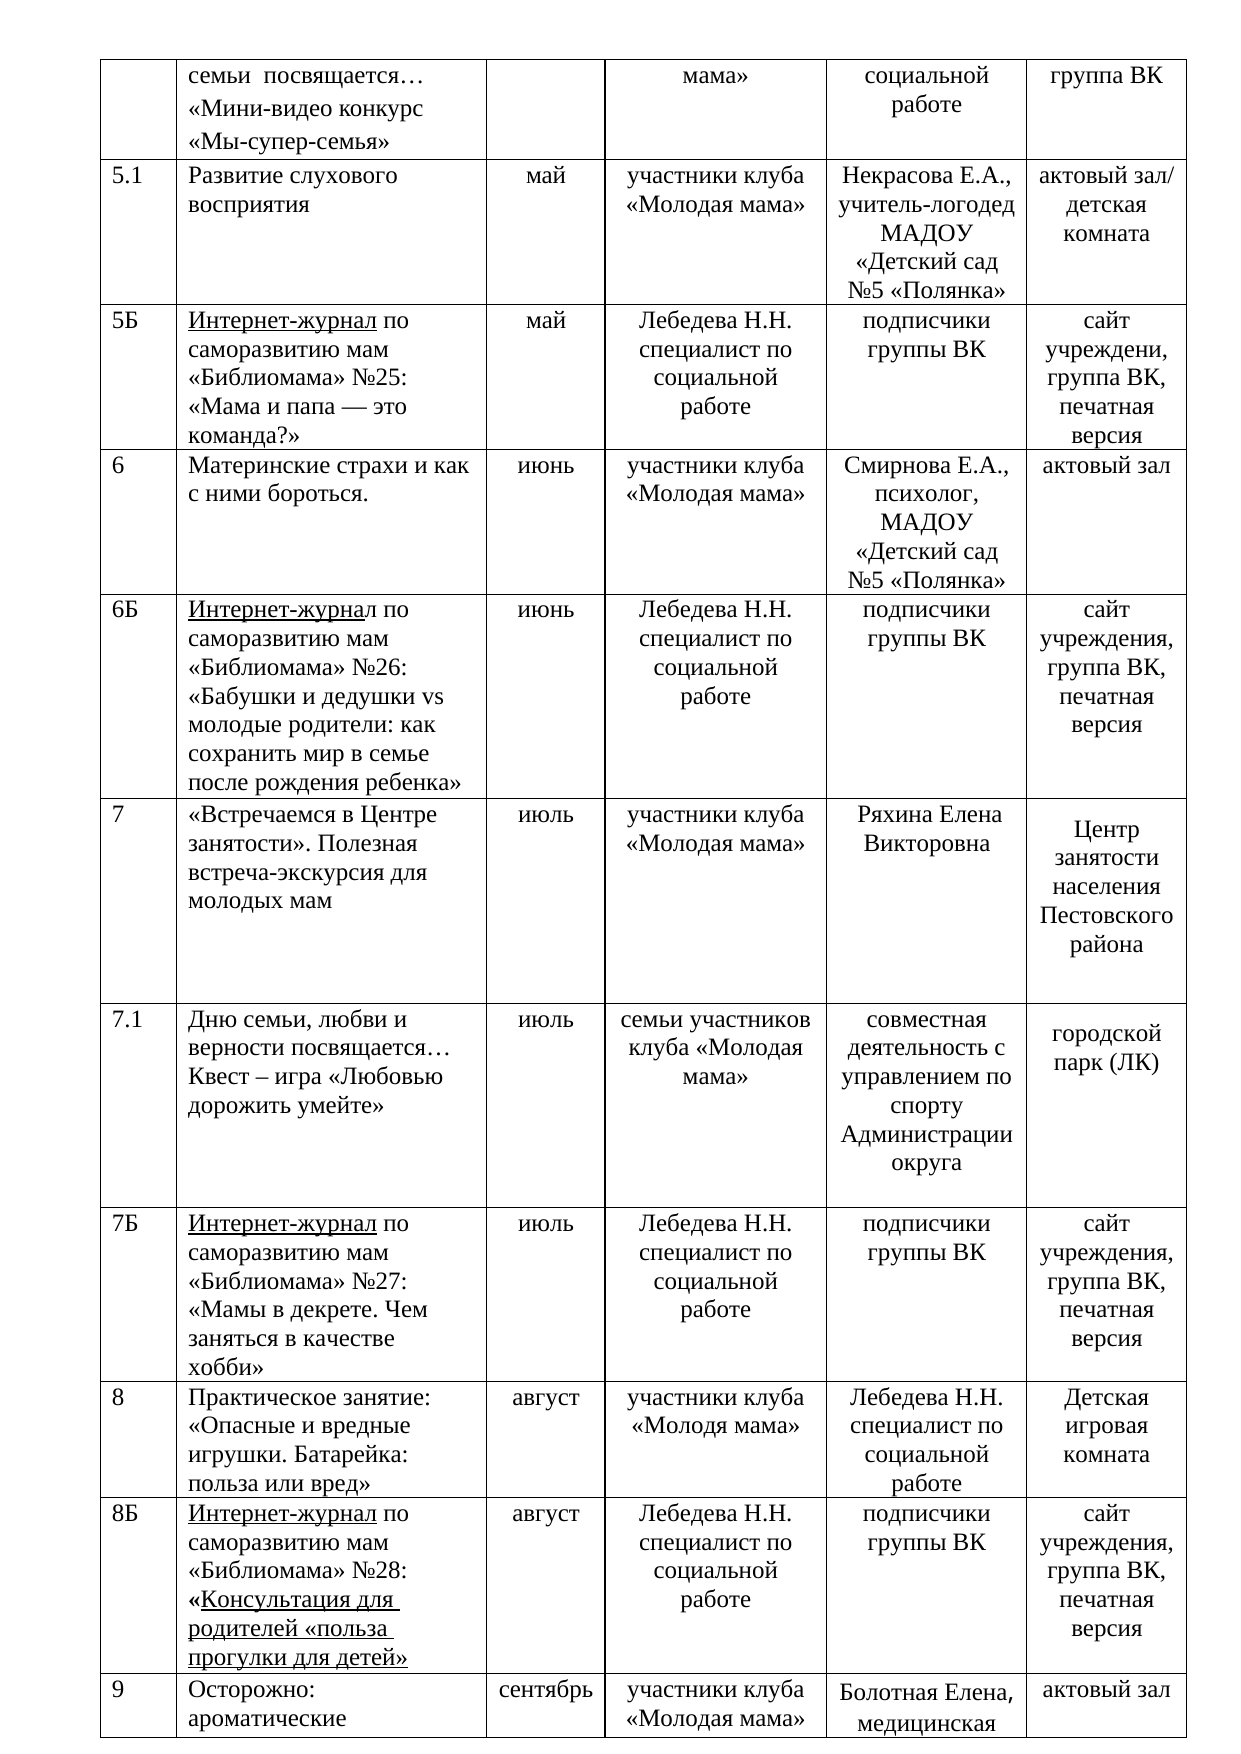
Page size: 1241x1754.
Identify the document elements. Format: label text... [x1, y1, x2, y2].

table_cell 9 [101, 1674, 176, 1737]
table_cell семьи участников клуба «Молодая мама» [606, 1004, 826, 1207]
table_cell подписчики группы ВК [827, 595, 1026, 798]
table_cell Дню семьи, любви и верности посвящается… Квест – игра «Любовью дорожить умейте» [177, 1004, 486, 1207]
table_cell сайт учреждени, группа ВК, печатная версия [1027, 305, 1186, 449]
table_cell Болотная Елена, медицинская [827, 1674, 1026, 1737]
table_cell Детская игровая комната [1027, 1382, 1186, 1497]
table_cell июнь [487, 595, 604, 798]
table_cell Лебедева Н.Н. специалист по социальной работе [606, 1498, 826, 1673]
table_cell [487, 60, 604, 159]
table_cell 5.1 [101, 160, 176, 304]
table_cell Интернет-журнал по саморазвитию мам «Библиомама» №26: «Бабушки и дедушки vs молодые родители: как сохранить мир в семье после рождения ребенка» [177, 595, 486, 798]
table_cell Некрасова Е.А., учитель-логодед МАДОУ «Детский сад №5 «Полянка» [827, 160, 1026, 304]
table_cell Интернет-журнал по саморазвитию мам «Библиомама» №25: «Мама и папа — это команда?» [177, 305, 486, 449]
table_cell 5Б [101, 305, 176, 449]
table_cell сайт учреждения, группа ВК, печатная версия [1027, 1498, 1186, 1673]
table_cell июнь [487, 450, 604, 593]
table_cell сентябрь [487, 1674, 604, 1737]
table_cell 7 [101, 799, 176, 1003]
table_cell Практическое занятие: «Опасные и вредные игрушки. Батарейка: польза или вред» [177, 1382, 486, 1497]
table_cell социальной работе [827, 60, 1026, 159]
table_cell группа ВК [1027, 60, 1186, 159]
table_cell Развитие слухового восприятия [177, 160, 486, 304]
table_cell Материнские страхи и как с ними бороться. [177, 450, 486, 593]
table_cell 6Б [101, 595, 176, 798]
table_cell Лебедева Н.Н. специалист по социальной работе [606, 305, 826, 449]
table_cell сайт учреждения, группа ВК, печатная версия [1027, 1208, 1186, 1381]
table_cell [101, 60, 176, 159]
table_cell август [487, 1498, 604, 1673]
table_cell 6 [101, 450, 176, 593]
table_cell совместная деятельность с управлением по спорту Администрации округа [827, 1004, 1026, 1207]
table_cell Центр занятости населения Пестовского района [1027, 799, 1186, 1003]
table_cell подписчики группы ВК [827, 1498, 1026, 1673]
table_cell участники клуба «Молодя мама» [606, 1382, 826, 1497]
table_cell актовый зал/ детская комната [1027, 160, 1186, 304]
table_cell семьи посвящается… «Мини-видео конкурс «Мы-супер-семья» [177, 60, 486, 159]
table_cell подписчики группы ВК [827, 1208, 1026, 1381]
table_cell участники клуба «Молодая мама» [606, 450, 826, 593]
table_cell Лебедева Н.Н. специалист по социальной работе [606, 1208, 826, 1381]
table_cell июль [487, 1208, 604, 1381]
table_cell актовый зал [1027, 450, 1186, 593]
table_cell 8 [101, 1382, 176, 1497]
table_cell август [487, 1382, 604, 1497]
table_cell Осторожно: ароматические [177, 1674, 486, 1737]
table_cell июль [487, 799, 604, 1003]
table_cell 7Б [101, 1208, 176, 1381]
table_cell 7.1 [101, 1004, 176, 1207]
table_cell 8Б [101, 1498, 176, 1673]
table_cell май [487, 305, 604, 449]
table_cell сайт учреждения, группа ВК, печатная версия [1027, 595, 1186, 798]
table_cell Интернет-журнал по саморазвитию мам «Библиомама» №27: «Мамы в декрете. Чем заняться в качестве хобби» [177, 1208, 486, 1381]
table_cell актовый зал [1027, 1674, 1186, 1737]
table_cell городской парк (ЛК) [1027, 1004, 1186, 1207]
table_cell Ряхина Елена Викторовна [827, 799, 1026, 1003]
table_cell «Встречаемся в Центре занятости». Полезная встреча-экскурсия для молодых мам [177, 799, 486, 1003]
table_cell участники клуба «Молодая мама» [606, 160, 826, 304]
table_cell Интернет-журнал по саморазвитию мам «Библиомама» №28: «Консультация для родителей «польза прогулки для детей» [177, 1498, 486, 1673]
table_cell июль [487, 1004, 604, 1207]
table_cell мама» [606, 60, 826, 159]
table_cell участники клуба «Молодая мама» [606, 799, 826, 1003]
table_cell Лебедева Н.Н. специалист по социальной работе [606, 595, 826, 798]
table_cell Лебедева Н.Н. специалист по социальной работе [827, 1382, 1026, 1497]
table_cell Смирнова Е.А., психолог, МАДОУ «Детский сад №5 «Полянка» [827, 450, 1026, 593]
table_cell май [487, 160, 604, 304]
table_cell подписчики группы ВК [827, 305, 1026, 449]
table_cell участники клуба «Молодая мама» [606, 1674, 826, 1737]
